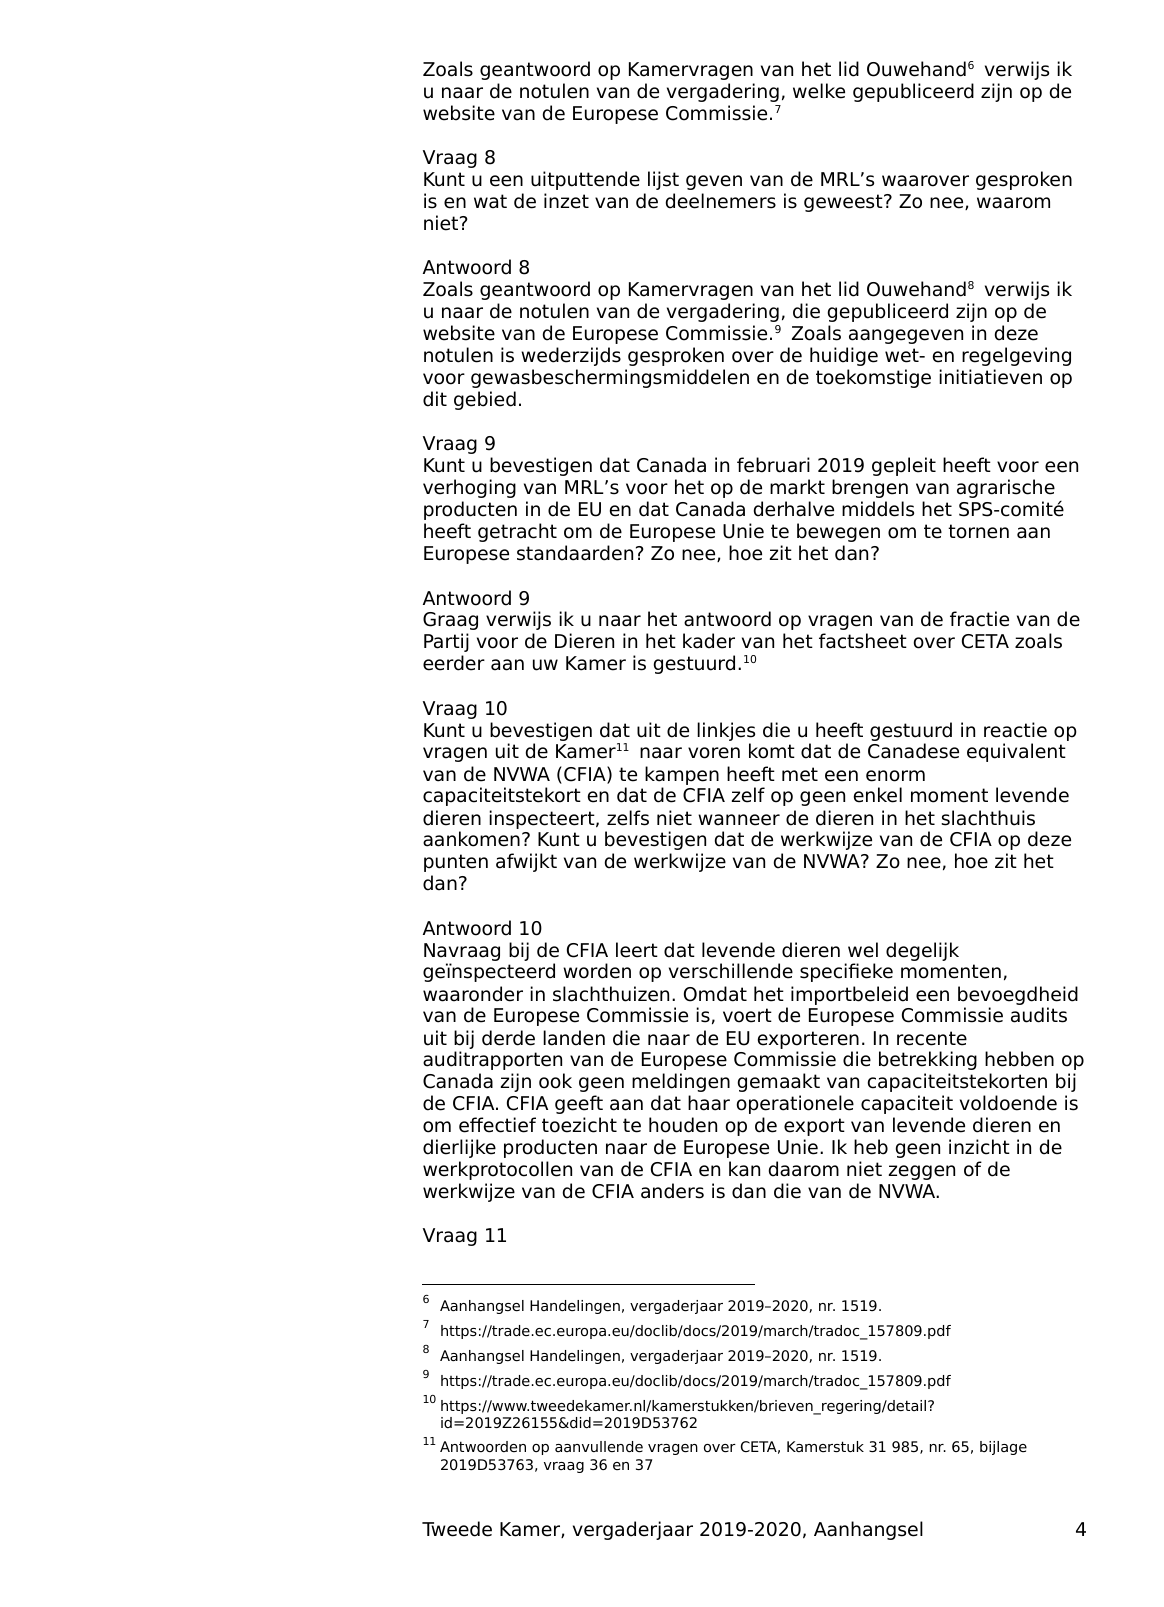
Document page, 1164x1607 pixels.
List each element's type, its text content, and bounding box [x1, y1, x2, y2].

text Vraag 10 [422, 697, 1087, 719]
text Graag verwijs ik u naar het antwoord op vragen van de fractie van de Partij voor de Dieren in het kader van het factsheet over CETA zoals eerder aan uw Kamer is gestuurd. [422, 609, 1087, 675]
text Zoals geantwoord op Kamervragen van het lid Ouwehand verwijs ik u naar de notulen van de vergadering, die gepubliceerd zijn op de website van de Europese Commissie. Zoals aangegeven in deze notulen is wederzijds gesproken over de huidige wet- en regelgeving voor gewasbeschermingsmiddelen en de toekomstige initiatieven op dit gebied. [422, 279, 1087, 411]
text https://trade.ec.europa.eu/doclib/docs/2019/march/tradoc_157809.pdf [422, 1318, 1087, 1341]
text Antwoord 10 [422, 917, 1087, 939]
text Vraag 11 [422, 1225, 1087, 1247]
text Kunt u een uitputtende lijst geven van de MRL’s waarover gesproken is en wat de inzet van de deelnemers is geweest? Zo nee, waarom niet? [422, 169, 1087, 235]
text Kunt u bevestigen dat Canada in februari 2019 gepleit heeft voor een verhoging van MRL’s voor het op de markt brengen van agrarische producten in de EU en dat Canada derhalve middels het SPS-comité heeft getracht om de Europese Unie te bewegen om te tornen aan Europese standaarden? Zo nee, hoe zit het dan? [422, 455, 1087, 565]
text Vraag 9 [422, 433, 1087, 455]
text Antwoorden op aanvullende vragen over CETA, Kamerstuk 31 985, nr. 65, bijlage 2019D53763, vraag 36 en 37 [422, 1435, 1087, 1474]
text Aanhangsel Handelingen, vergaderjaar 2019–2020, nr. 1519. [422, 1293, 1087, 1316]
text https://www.tweedekamer.nl/kamerstukken/brieven_regering/detail?id=2019Z26155&did=2019D53762 [422, 1393, 1087, 1432]
text Vraag 8 [422, 147, 1087, 169]
text Aanhangsel Handelingen, vergaderjaar 2019–2020, nr. 1519. [422, 1343, 1087, 1366]
text Navraag bij de CFIA leert dat levende dieren wel degelijk geïnspecteerd worden op verschillende specifieke momenten, waaronder in slachthuizen. Omdat het importbeleid een bevoegdheid van de Europese Commissie is, voert de Europese Commissie audits uit bij derde landen die naar de EU exporteren. In recente auditrapporten van de Europese Commissie die betrekking hebben op Canada zijn ook geen meldingen gemaakt van capaciteitstekorten bij de CFIA. CFIA geeft aan dat haar operationele capaciteit voldoende is om effectief toezicht te houden op de export van levende dieren en dierlijke producten naar de Europese Unie. Ik heb geen inzicht in de werkprotocollen van de CFIA en kan daarom niet zeggen of de werkwijze van de CFIA anders is dan die van de NVWA. [422, 939, 1087, 1203]
text Antwoord 8 [422, 257, 1087, 279]
text Zoals geantwoord op Kamervragen van het lid Ouwehand verwijs ik u naar de notulen van de vergadering, welke gepubliceerd zijn op de website van de Europese Commissie. [422, 59, 1087, 125]
text Antwoord 9 [422, 587, 1087, 609]
text Kunt u bevestigen dat uit de linkjes die u heeft gestuurd in reactie op vragen uit de Kamer naar voren komt dat de Canadese equivalent van de NVWA (CFIA) te kampen heeft met een enorm capaciteitstekort en dat de CFIA zelf op geen enkel moment levende dieren inspecteert, zelfs niet wanneer de dieren in het slachthuis aankomen? Kunt u bevestigen dat de werkwijze van de CFIA op deze punten afwijkt van de werkwijze van de NVWA? Zo nee, hoe zit het dan? [422, 719, 1087, 895]
text https://trade.ec.europa.eu/doclib/docs/2019/march/tradoc_157809.pdf [422, 1368, 1087, 1391]
